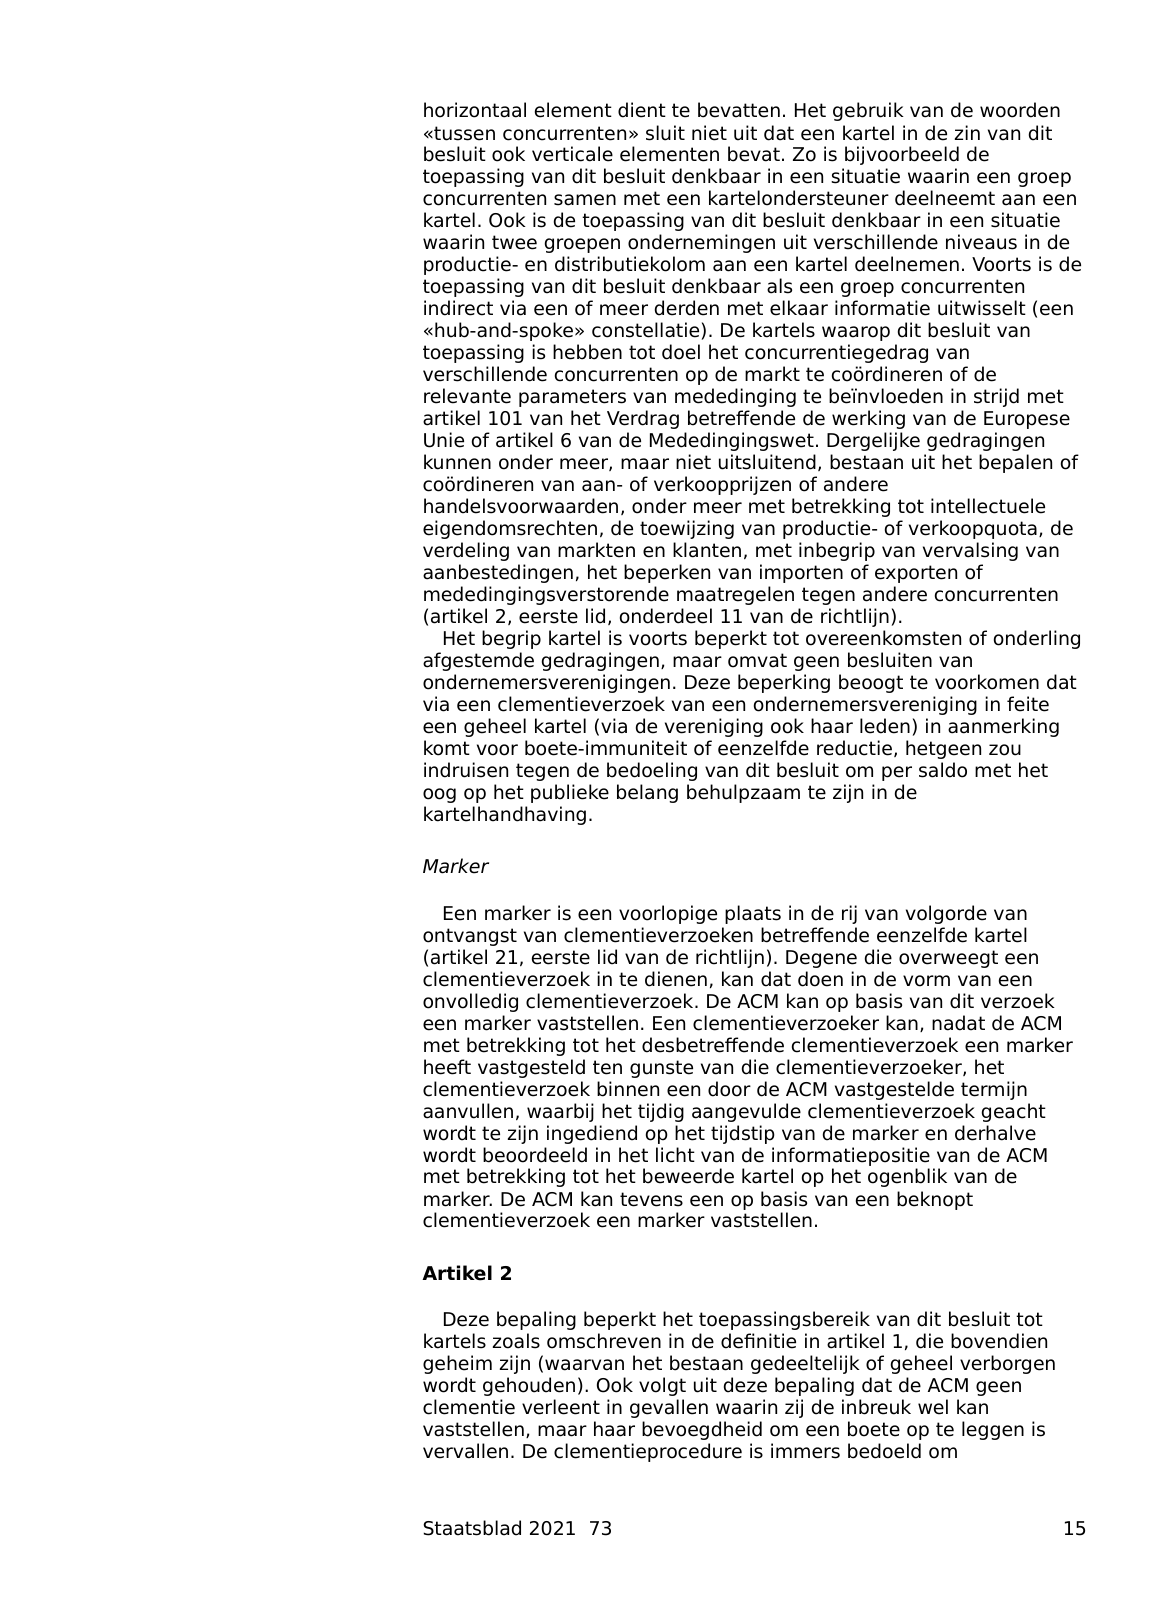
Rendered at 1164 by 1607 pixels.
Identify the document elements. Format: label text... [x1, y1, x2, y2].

subtitle Marker [422, 856, 1087, 878]
text Deze bepaling beperkt het toepassingsbereik van dit besluit tot kartels zoals omschreven in de definitie in artikel 1, die bovendien geheim zijn (waarvan het bestaan gedeeltelijk of geheel verborgen wordt gehouden). Ook volgt uit deze bepaling dat de ACM geen clementie verleent in gevallen waarin zij de inbreuk wel kan vaststellen, maar haar bevoegdheid om een boete op te leggen is vervallen. De clementieprocedure is immers bedoeld om [422, 1309, 1087, 1463]
text horizontaal element dient te bevatten. Het gebruik van de woorden «tussen concurrenten» sluit niet uit dat een kartel in de zin van dit besluit ook verticale elementen bevat. Zo is bijvoorbeeld de toepassing van dit besluit denkbaar in een situatie waarin een groep concurrenten samen met een kartelondersteuner deelneemt aan een kartel. Ook is de toepassing van dit besluit denkbaar in een situatie waarin twee groepen ondernemingen uit verschillende niveaus in de productie- en distributiekolom aan een kartel deelnemen. Voorts is de toepassing van dit besluit denkbaar als een groep concurrenten indirect via een of meer derden met elkaar informatie uitwisselt (een «hub-and-spoke» constellatie). De kartels waarop dit besluit van toepassing is hebben tot doel het concurrentiegedrag van verschillende concurrenten op de markt te coördineren of de relevante parameters van mededinging te beïnvloeden in strijd met artikel 101 van het Verdrag betreffende de werking van de Europese Unie of artikel 6 van de Mededingingswet. Dergelijke gedragingen kunnen onder meer, maar niet uitsluitend, bestaan uit het bepalen of coördineren van aan- of verkoopprijzen of andere handelsvoorwaarden, onder meer met betrekking tot intellectuele eigendomsrechten, de toewijzing van productie- of verkoopquota, de verdeling van markten en klanten, met inbegrip van vervalsing van aanbestedingen, het beperken van importen of exporten of mededingingsverstorende maatregelen tegen andere concurrenten (artikel 2, eerste lid, onderdeel 11 van de richtlijn). [422, 100, 1087, 628]
text Een marker is een voorlopige plaats in de rij van volgorde van ontvangst van clementieverzoeken betreffende eenzelfde kartel (artikel 21, eerste lid van de richtlijn). Degene die overweegt een clementieverzoek in te dienen, kan dat doen in de vorm van een onvolledig clementieverzoek. De ACM kan op basis van dit verzoek een marker vaststellen. Een clementieverzoeker kan, nadat de ACM met betrekking tot het desbetreffende clementieverzoek een marker heeft vastgesteld ten gunste van die clementieverzoeker, het clementieverzoek binnen een door de ACM vastgestelde termijn aanvullen, waarbij het tijdig aangevulde clementieverzoek geacht wordt te zijn ingediend op het tijdstip van de marker en derhalve wordt beoordeeld in het licht van de informatiepositie van de ACM met betrekking tot het beweerde kartel op het ogenblik van de marker. De ACM kan tevens een op basis van een beknopt clementieverzoek een marker vaststellen. [422, 903, 1087, 1232]
text Het begrip kartel is voorts beperkt tot overeenkomsten of onderling afgestemde gedragingen, maar omvat geen besluiten van ondernemersverenigingen. Deze beperking beoogt te voorkomen dat via een clementieverzoek van een ondernemersvereniging in feite een geheel kartel (via de vereniging ook haar leden) in aanmerking komt voor boete-immuniteit of eenzelfde reductie, hetgeen zou indruisen tegen de bedoeling van dit besluit om per saldo met het oog op het publieke belang behulpzaam te zijn in de kartelhandhaving. [422, 628, 1087, 826]
subtitle Artikel 2 [422, 1262, 1087, 1284]
